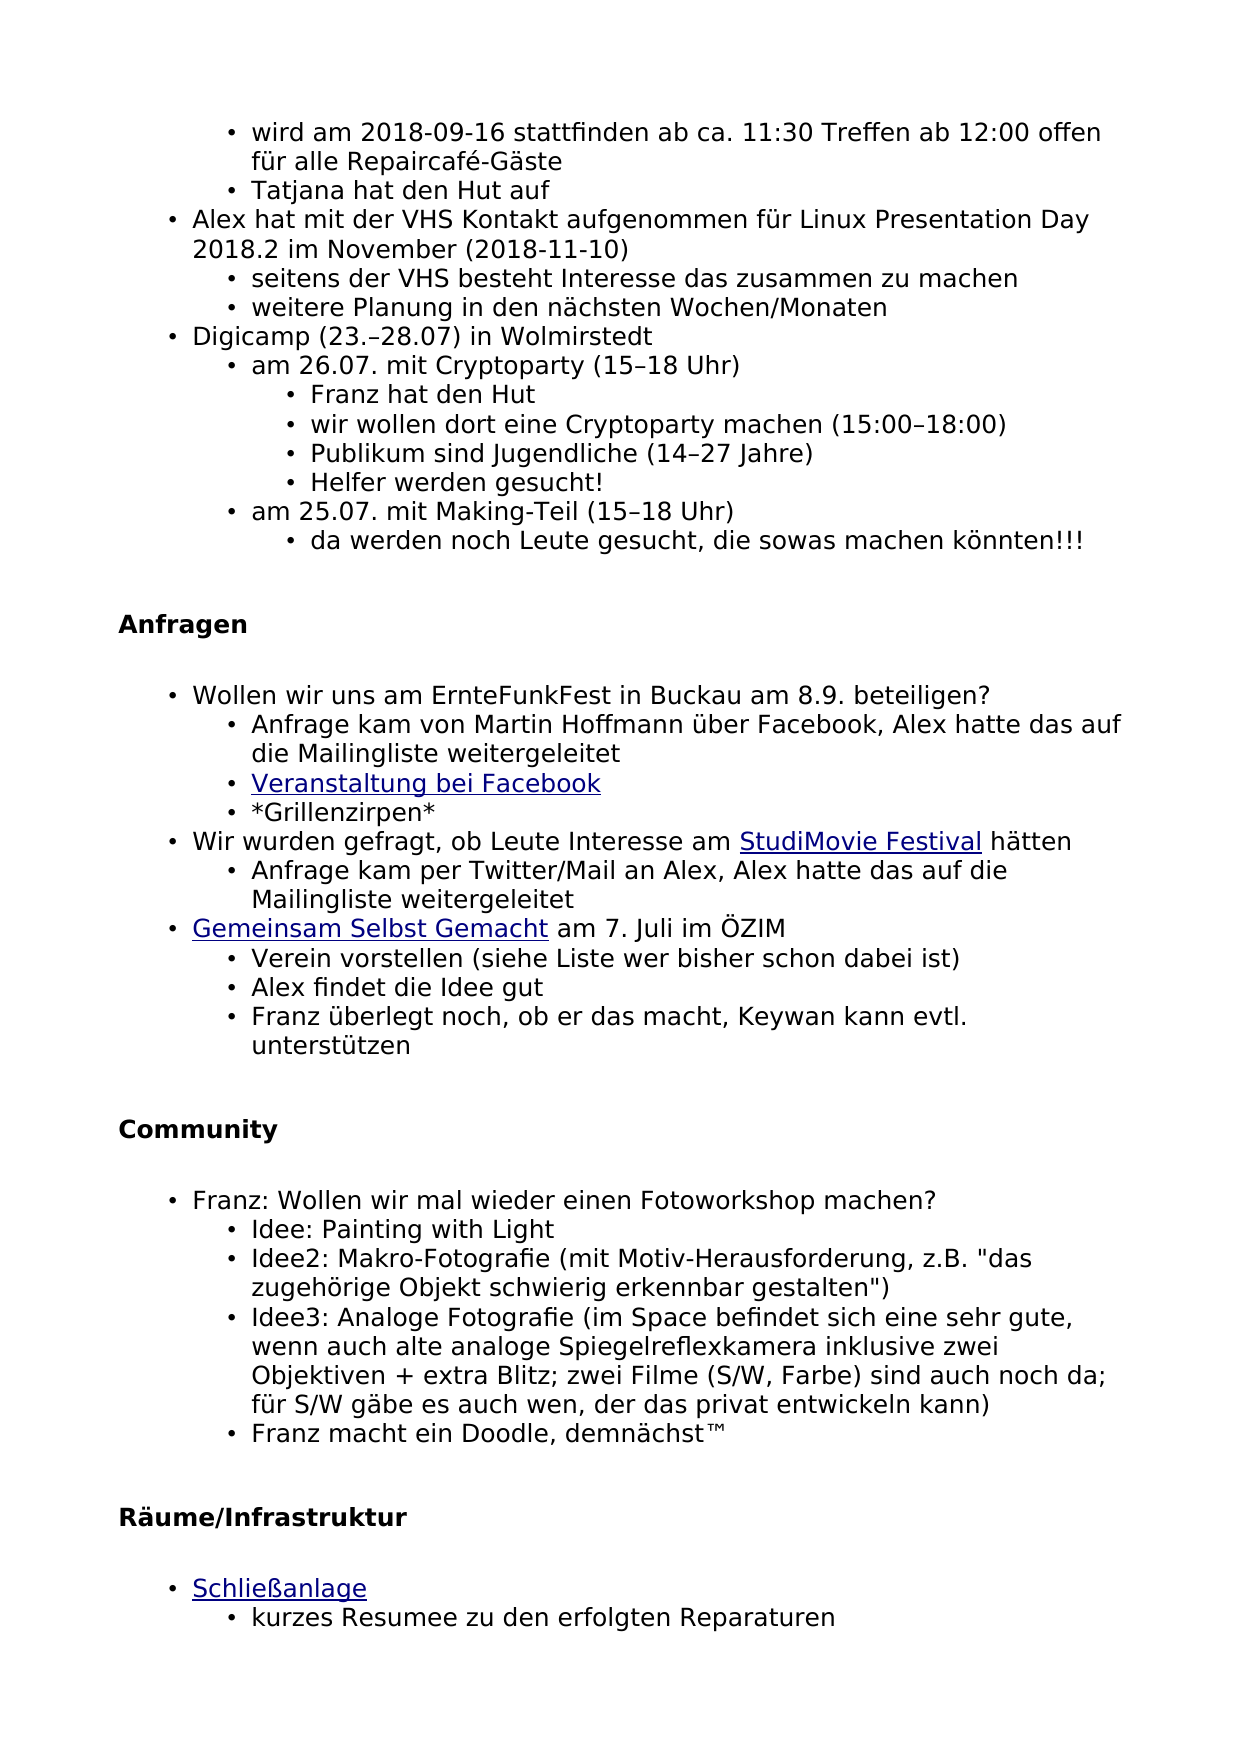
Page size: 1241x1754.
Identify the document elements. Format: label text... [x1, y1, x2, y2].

list Franz überlegt noch, ob er das macht, Keywan kann evtl. unterstützen [236, 1002, 1122, 1060]
list Publikum sind Jugendliche (14–27 Jahre) [295, 439, 1122, 468]
list am 26.07. mit Cryptoparty (15–18 Uhr) [236, 351, 1122, 381]
list Verein vorstellen (siehe Liste wer bisher schon dabei ist) [236, 944, 1122, 973]
list Helfer werden gesucht! [295, 468, 1122, 497]
subtitle Räume/Infrastruktur [118, 1503, 1122, 1532]
list *Grillenzirpen* [236, 798, 1122, 827]
list Alex hat mit der VHS Kontakt aufgenommen für Linux Presentation Day 2018.2 im November (2018-11-10) [177, 206, 1122, 264]
list am 25.07. mit Making-Teil (15–18 Uhr) [236, 497, 1122, 526]
list Veranstaltung bei Facebook [236, 769, 1122, 798]
list wir wollen dort eine Cryptoparty machen (15:00–18:00) [295, 410, 1122, 439]
list Anfrage kam von Martin Hoffmann über Facebook, Alex hatte das auf die Mailingliste weitergeleitet [236, 710, 1122, 769]
list Anfrage kam per Twitter/Mail an Alex, Alex hatte das auf die Mailingliste weitergeleitet [236, 856, 1122, 914]
list Digicamp (23.–28.07) in Wolmirstedt [177, 322, 1122, 351]
list seitens der VHS besteht Interesse das zusammen zu machen [236, 264, 1122, 293]
list Idee2: Makro-Fotografie (mit Motiv-Herausforderung, z.B. "das zugehörige Objekt schwierig erkennbar gestalten") [236, 1244, 1122, 1303]
list weitere Planung in den nächsten Wochen/Monaten [236, 293, 1122, 322]
list kurzes Resumee zu den erfolgten Reparaturen [236, 1603, 1122, 1632]
subtitle Community [118, 1115, 1122, 1144]
list Wir wurden gefragt, ob Leute Interesse am StudiMovie Festival hätten [177, 827, 1122, 856]
list Franz macht ein Doodle, demnächst™ [236, 1419, 1122, 1448]
list Gemeinsam Selbst Gemacht am 7. Juli im ÖZIM [177, 914, 1122, 944]
list wird am 2018-09-16 stattfinden ab ca. 11:30 Treffen ab 12:00 offen für alle Repaircafé-Gäste [236, 118, 1122, 176]
list da werden noch Leute gesucht, die sowas machen könnten!!! [295, 526, 1122, 556]
list Franz hat den Hut [295, 381, 1122, 410]
list Schließanlage [177, 1574, 1122, 1603]
subtitle Anfragen [118, 610, 1122, 639]
list Idee: Painting with Light [236, 1215, 1122, 1244]
list Alex findet die Idee gut [236, 973, 1122, 1002]
list Wollen wir uns am ErnteFunkFest in Buckau am 8.9. beteiligen? [177, 681, 1122, 710]
list Idee3: Analoge Fotografie (im Space befindet sich eine sehr gute, wenn auch alte analoge Spiegelreflexkamera inklusive zwei Objektiven + extra Blitz; zwei Filme (S/W, Farbe) sind auch noch da; für S/W gäbe es auch wen, der das privat entwickeln kann) [236, 1303, 1122, 1419]
list Franz: Wollen wir mal wieder einen Fotoworkshop machen? [177, 1186, 1122, 1215]
list Tatjana hat den Hut auf [236, 176, 1122, 206]
